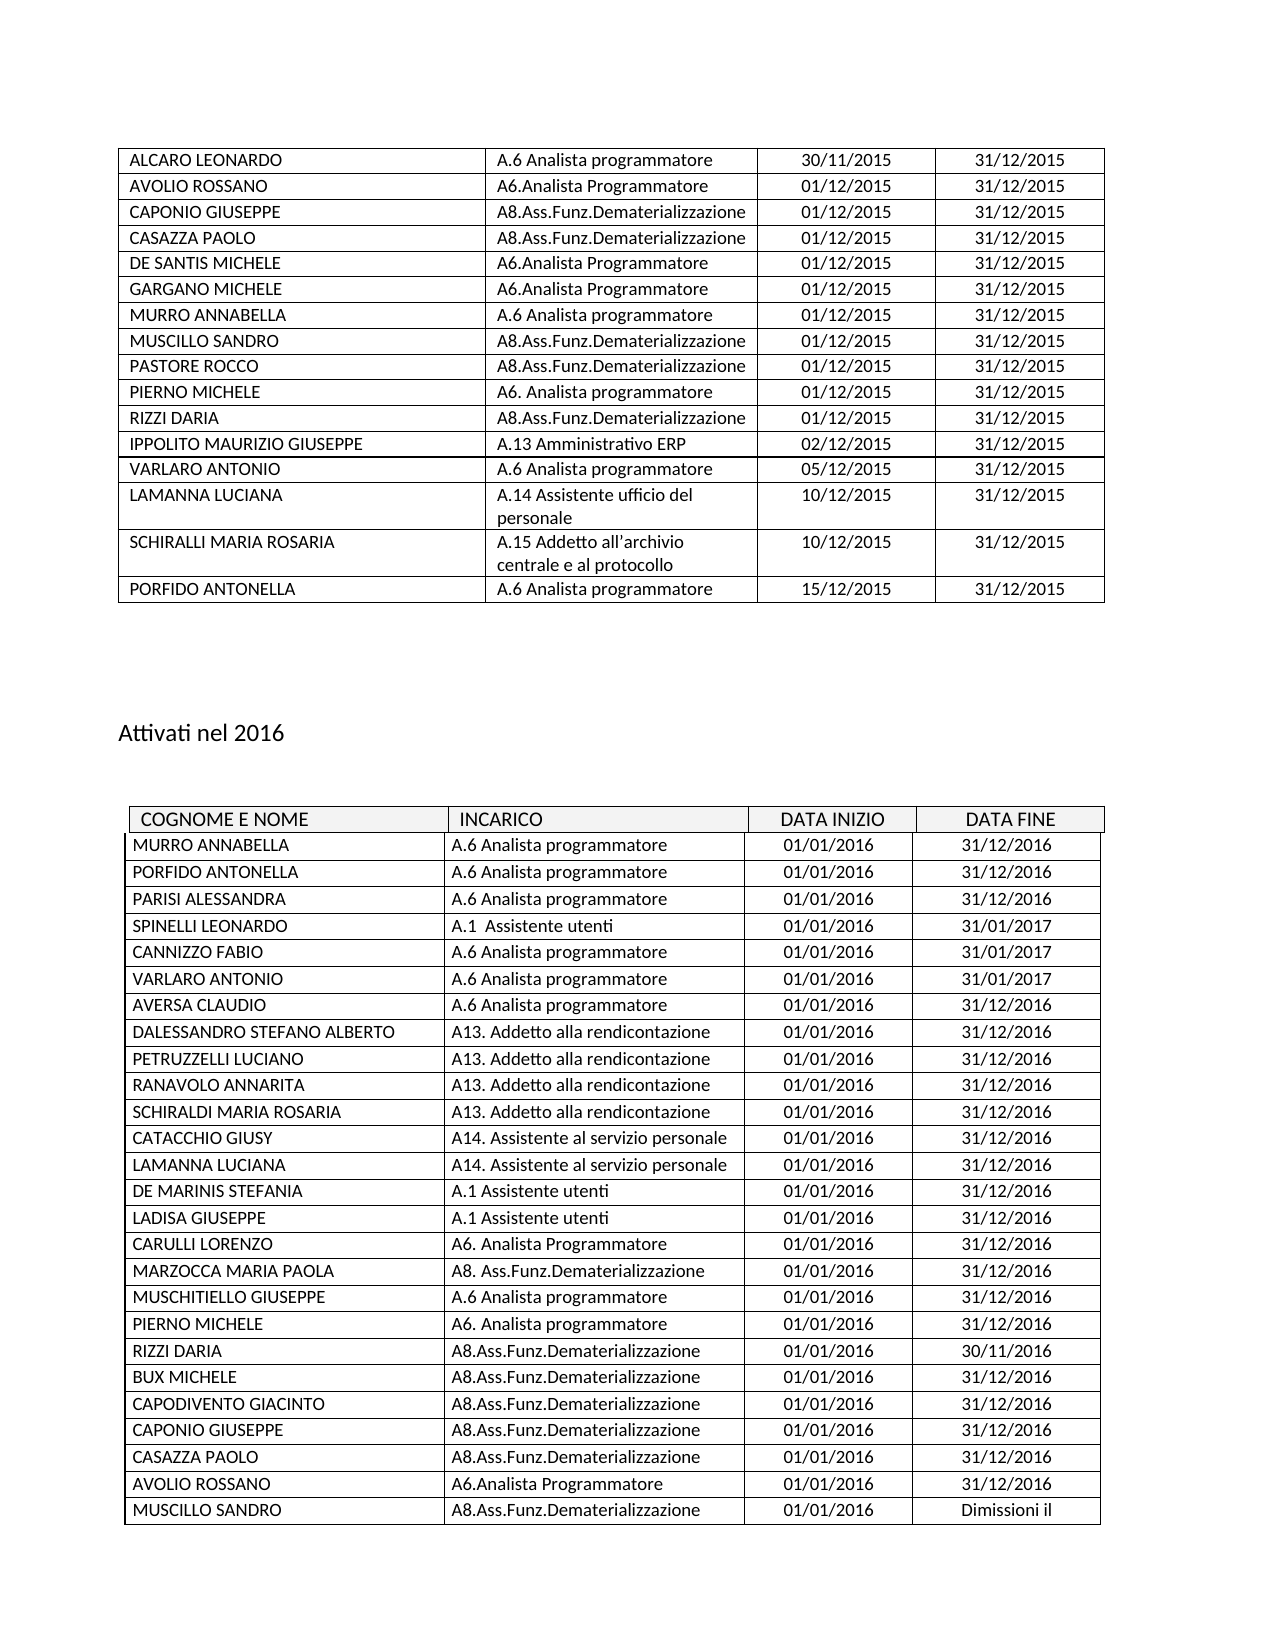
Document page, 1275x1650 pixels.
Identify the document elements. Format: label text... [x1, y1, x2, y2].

table_cell 31/12/2016 [913, 1126, 1100, 1152]
table_cell PIERNO MICHELE [126, 1312, 444, 1338]
text Attivati nel 2016 [118, 718, 1157, 748]
table_header INCARICO [449, 807, 748, 832]
table_cell 01/01/2016 [745, 1339, 912, 1364]
table_cell 01/12/2015 [758, 355, 935, 379]
table_cell A8.Ass.Funz.Dematerializzazione [445, 1419, 744, 1444]
table_cell 01/01/2016 [745, 1259, 912, 1285]
table_cell 01/01/2016 [745, 1233, 912, 1258]
table_cell 01/01/2016 [745, 1020, 912, 1046]
table_cell SPINELLI LEONARDO [126, 914, 444, 939]
table_cell A.1 Assistente utenti [445, 1180, 744, 1205]
table_cell CASAZZA PAOLO [126, 1445, 444, 1471]
table_cell 31/12/2016 [913, 861, 1100, 886]
table_cell 31/12/2015 [936, 174, 1104, 199]
table_cell ALCARO LEONARDO [119, 149, 485, 173]
table_cell 01/01/2016 [745, 1180, 912, 1205]
table_cell 31/12/2016 [913, 1472, 1100, 1497]
table_cell 31/12/2015 [936, 380, 1104, 405]
table_cell CAPODIVENTO GIACINTO [126, 1392, 444, 1417]
table_cell CARULLI LORENZO [126, 1233, 444, 1258]
table_cell 31/12/2015 [936, 277, 1104, 302]
table_header MURRO ANNABELLA [126, 833, 444, 860]
table_cell BUX MICHELE [126, 1365, 444, 1391]
table_cell 02/12/2015 [758, 432, 935, 456]
table_cell LAMANNA LUCIANA [126, 1153, 444, 1178]
table_cell 01/12/2015 [758, 303, 935, 328]
table_cell AVERSA CLAUDIO [126, 994, 444, 1019]
table_cell 31/12/2016 [913, 1259, 1100, 1285]
table_cell PIERNO MICHELE [119, 380, 485, 405]
table_cell A.6 Analista programmatore [486, 458, 757, 482]
table_cell 01/01/2016 [745, 1365, 912, 1391]
table_cell A13. Addetto alla rendicontazione [445, 1020, 744, 1046]
table_cell A.6 Analista programmatore [486, 577, 757, 602]
table_cell 31/01/2017 [913, 940, 1100, 966]
table_cell 31/12/2016 [913, 1233, 1100, 1258]
table_cell 31/12/2016 [913, 1180, 1100, 1205]
table_cell 01/12/2015 [758, 329, 935, 353]
table_cell 30/11/2016 [913, 1339, 1100, 1364]
table_cell 31/12/2015 [936, 149, 1104, 173]
table_cell CATACCHIO GIUSY [126, 1126, 444, 1152]
table_cell 31/12/2016 [913, 1206, 1100, 1232]
table_cell 30/11/2015 [758, 149, 935, 173]
table_cell 01/01/2016 [745, 1445, 912, 1471]
table_cell 31/12/2016 [913, 1392, 1100, 1417]
table_cell RIZZI DARIA [119, 406, 485, 431]
table_cell MUSCILLO SANDRO [126, 1498, 444, 1524]
table_cell A.14 Assistente ufficio del personale [486, 483, 757, 529]
table_cell A8.Ass.Funz.Dematerializzazione [486, 406, 757, 431]
table_cell 01/01/2016 [745, 1206, 912, 1232]
table_cell 01/01/2016 [745, 914, 912, 939]
table_cell A6. Analista programmatore [445, 1312, 744, 1338]
table_cell 31/12/2016 [913, 1047, 1100, 1072]
table_cell A8.Ass.Funz.Dematerializzazione [445, 1365, 744, 1391]
table_cell A.13 Amministrativo ERP [486, 432, 757, 456]
table_cell A.1 Assistente utenti [445, 914, 744, 939]
table_cell 01/12/2015 [758, 200, 935, 225]
table_cell A8.Ass.Funz.Dematerializzazione [445, 1392, 744, 1417]
table_cell SCHIRALLI MARIA ROSARIA [119, 530, 485, 576]
table_cell GARGANO MICHELE [119, 277, 485, 302]
table_cell LADISA GIUSEPPE [126, 1206, 444, 1232]
table_header DATA INIZIO [749, 807, 916, 832]
table_cell MUSCHITIELLO GIUSEPPE [126, 1286, 444, 1311]
table_cell 31/12/2015 [936, 226, 1104, 251]
table_cell 01/12/2015 [758, 226, 935, 251]
table_cell 31/12/2015 [936, 252, 1104, 276]
table_cell MUSCILLO SANDRO [119, 329, 485, 353]
table_cell 31/01/2017 [913, 914, 1100, 939]
table_cell 01/01/2016 [745, 940, 912, 966]
table_cell A.6 Analista programmatore [486, 149, 757, 173]
table_cell A8.Ass.Funz.Dematerializzazione [486, 355, 757, 379]
table_cell LAMANNA LUCIANA [119, 483, 485, 529]
table_cell 01/01/2016 [745, 1312, 912, 1338]
table_cell 01/01/2016 [745, 1073, 912, 1099]
table_header A.6 Analista programmatore [445, 833, 744, 860]
table_cell A.15 Addetto all’archivio centrale e al protocollo [486, 530, 757, 576]
table_cell A.6 Analista programmatore [445, 1286, 744, 1311]
table_cell DALESSANDRO STEFANO ALBERTO [126, 1020, 444, 1046]
table_cell 31/12/2016 [913, 1100, 1100, 1125]
table_header 31/12/2016 [913, 833, 1100, 860]
table_cell Dimissioni il [913, 1498, 1100, 1524]
table_cell A13. Addetto alla rendicontazione [445, 1047, 744, 1072]
table_cell 31/12/2015 [936, 303, 1104, 328]
table_cell A14. Assistente al servizio personale [445, 1126, 744, 1152]
table_cell 31/12/2016 [913, 1153, 1100, 1178]
table_header DATA FINE [917, 807, 1104, 832]
table_cell AVOLIO ROSSANO [126, 1472, 444, 1497]
table_cell 01/01/2016 [745, 1153, 912, 1178]
table_cell 01/12/2015 [758, 252, 935, 276]
table_cell 31/12/2016 [913, 887, 1100, 913]
table_cell 01/01/2016 [745, 861, 912, 886]
table_cell 01/01/2016 [745, 1126, 912, 1152]
table_cell VARLARO ANTONIO [126, 967, 444, 992]
table_cell A6.Analista Programmatore [445, 1472, 744, 1497]
table_cell A8.Ass.Funz.Dematerializzazione [445, 1498, 744, 1524]
table_cell CAPONIO GIUSEPPE [119, 200, 485, 225]
table_cell 31/12/2016 [913, 1286, 1100, 1311]
table_cell 01/01/2016 [745, 1472, 912, 1497]
table_cell 31/12/2015 [936, 530, 1104, 576]
table_cell A.6 Analista programmatore [445, 994, 744, 1019]
table_cell 01/01/2016 [745, 1047, 912, 1072]
table_cell 31/12/2015 [936, 329, 1104, 353]
table_cell IPPOLITO MAURIZIO GIUSEPPE [119, 432, 485, 456]
table_cell SCHIRALDI MARIA ROSARIA [126, 1100, 444, 1125]
table_cell 31/12/2015 [936, 406, 1104, 431]
table_cell DE SANTIS MICHELE [119, 252, 485, 276]
table_cell PASTORE ROCCO [119, 355, 485, 379]
table_cell A8.Ass.Funz.Dematerializzazione [486, 226, 757, 251]
table_cell PORFIDO ANTONELLA [119, 577, 485, 602]
table_cell A8. Ass.Funz.Dematerializzazione [445, 1259, 744, 1285]
table_cell 31/01/2017 [913, 967, 1100, 992]
table_cell 01/01/2016 [745, 1286, 912, 1311]
table_cell 31/12/2015 [936, 577, 1104, 602]
table_cell A6. Analista programmatore [486, 380, 757, 405]
table_cell A6. Analista Programmatore [445, 1233, 744, 1258]
table_cell 01/12/2015 [758, 406, 935, 431]
table_cell A13. Addetto alla rendicontazione [445, 1073, 744, 1099]
table_cell MURRO ANNABELLA [119, 303, 485, 328]
table_cell CASAZZA PAOLO [119, 226, 485, 251]
table_cell CAPONIO GIUSEPPE [126, 1419, 444, 1444]
table_cell PORFIDO ANTONELLA [126, 861, 444, 886]
table_cell A.1 Assistente utenti [445, 1206, 744, 1232]
table_cell A.6 Analista programmatore [445, 967, 744, 992]
table_cell 31/12/2016 [913, 1365, 1100, 1391]
table_cell A6.Analista Programmatore [486, 277, 757, 302]
table_cell 31/12/2016 [913, 1020, 1100, 1046]
table_cell 01/01/2016 [745, 1419, 912, 1444]
table_cell 01/01/2016 [745, 967, 912, 992]
table_cell 31/12/2016 [913, 1073, 1100, 1099]
table_cell 31/12/2015 [936, 458, 1104, 482]
table_header COGNOME E NOME [130, 807, 448, 832]
table_cell 01/12/2015 [758, 380, 935, 405]
table_cell 15/12/2015 [758, 577, 935, 602]
table_cell A.6 Analista programmatore [445, 887, 744, 913]
table_cell DE MARINIS STEFANIA [126, 1180, 444, 1205]
table_cell A.6 Analista programmatore [445, 861, 744, 886]
table_cell 01/01/2016 [745, 1100, 912, 1125]
table_cell A6.Analista Programmatore [486, 252, 757, 276]
table_cell A14. Assistente al servizio personale [445, 1153, 744, 1178]
table_cell RIZZI DARIA [126, 1339, 444, 1364]
table_cell 01/01/2016 [745, 1392, 912, 1417]
table_cell 01/01/2016 [745, 1498, 912, 1524]
table_cell A13. Addetto alla rendicontazione [445, 1100, 744, 1125]
table_cell 05/12/2015 [758, 458, 935, 482]
table_cell 01/01/2016 [745, 994, 912, 1019]
table_cell A8.Ass.Funz.Dematerializzazione [445, 1445, 744, 1471]
table_cell 31/12/2016 [913, 1312, 1100, 1338]
table_cell 31/12/2015 [936, 355, 1104, 379]
table_cell 31/12/2015 [936, 432, 1104, 456]
table_cell PARISI ALESSANDRA [126, 887, 444, 913]
table_cell 31/12/2016 [913, 1419, 1100, 1444]
table_cell CANNIZZO FABIO [126, 940, 444, 966]
table_cell 01/12/2015 [758, 277, 935, 302]
table_cell 31/12/2016 [913, 994, 1100, 1019]
table_cell 10/12/2015 [758, 530, 935, 576]
table_cell 10/12/2015 [758, 483, 935, 529]
table_cell 31/12/2016 [913, 1445, 1100, 1471]
table_cell 31/12/2015 [936, 483, 1104, 529]
table_cell AVOLIO ROSSANO [119, 174, 485, 199]
table_cell MARZOCCA MARIA PAOLA [126, 1259, 444, 1285]
table_cell A.6 Analista programmatore [445, 940, 744, 966]
table_cell A.6 Analista programmatore [486, 303, 757, 328]
table_cell A8.Ass.Funz.Dematerializzazione [445, 1339, 744, 1364]
table_cell A8.Ass.Funz.Dematerializzazione [486, 200, 757, 225]
table_cell A8.Ass.Funz.Dematerializzazione [486, 329, 757, 353]
table_cell RANAVOLO ANNARITA [126, 1073, 444, 1099]
table_cell 01/01/2016 [745, 887, 912, 913]
table_cell 01/12/2015 [758, 174, 935, 199]
table_header 01/01/2016 [745, 833, 912, 860]
table_cell 31/12/2015 [936, 200, 1104, 225]
table_cell VARLARO ANTONIO [119, 458, 485, 482]
table_cell A6.Analista Programmatore [486, 174, 757, 199]
table_cell PETRUZZELLI LUCIANO [126, 1047, 444, 1072]
